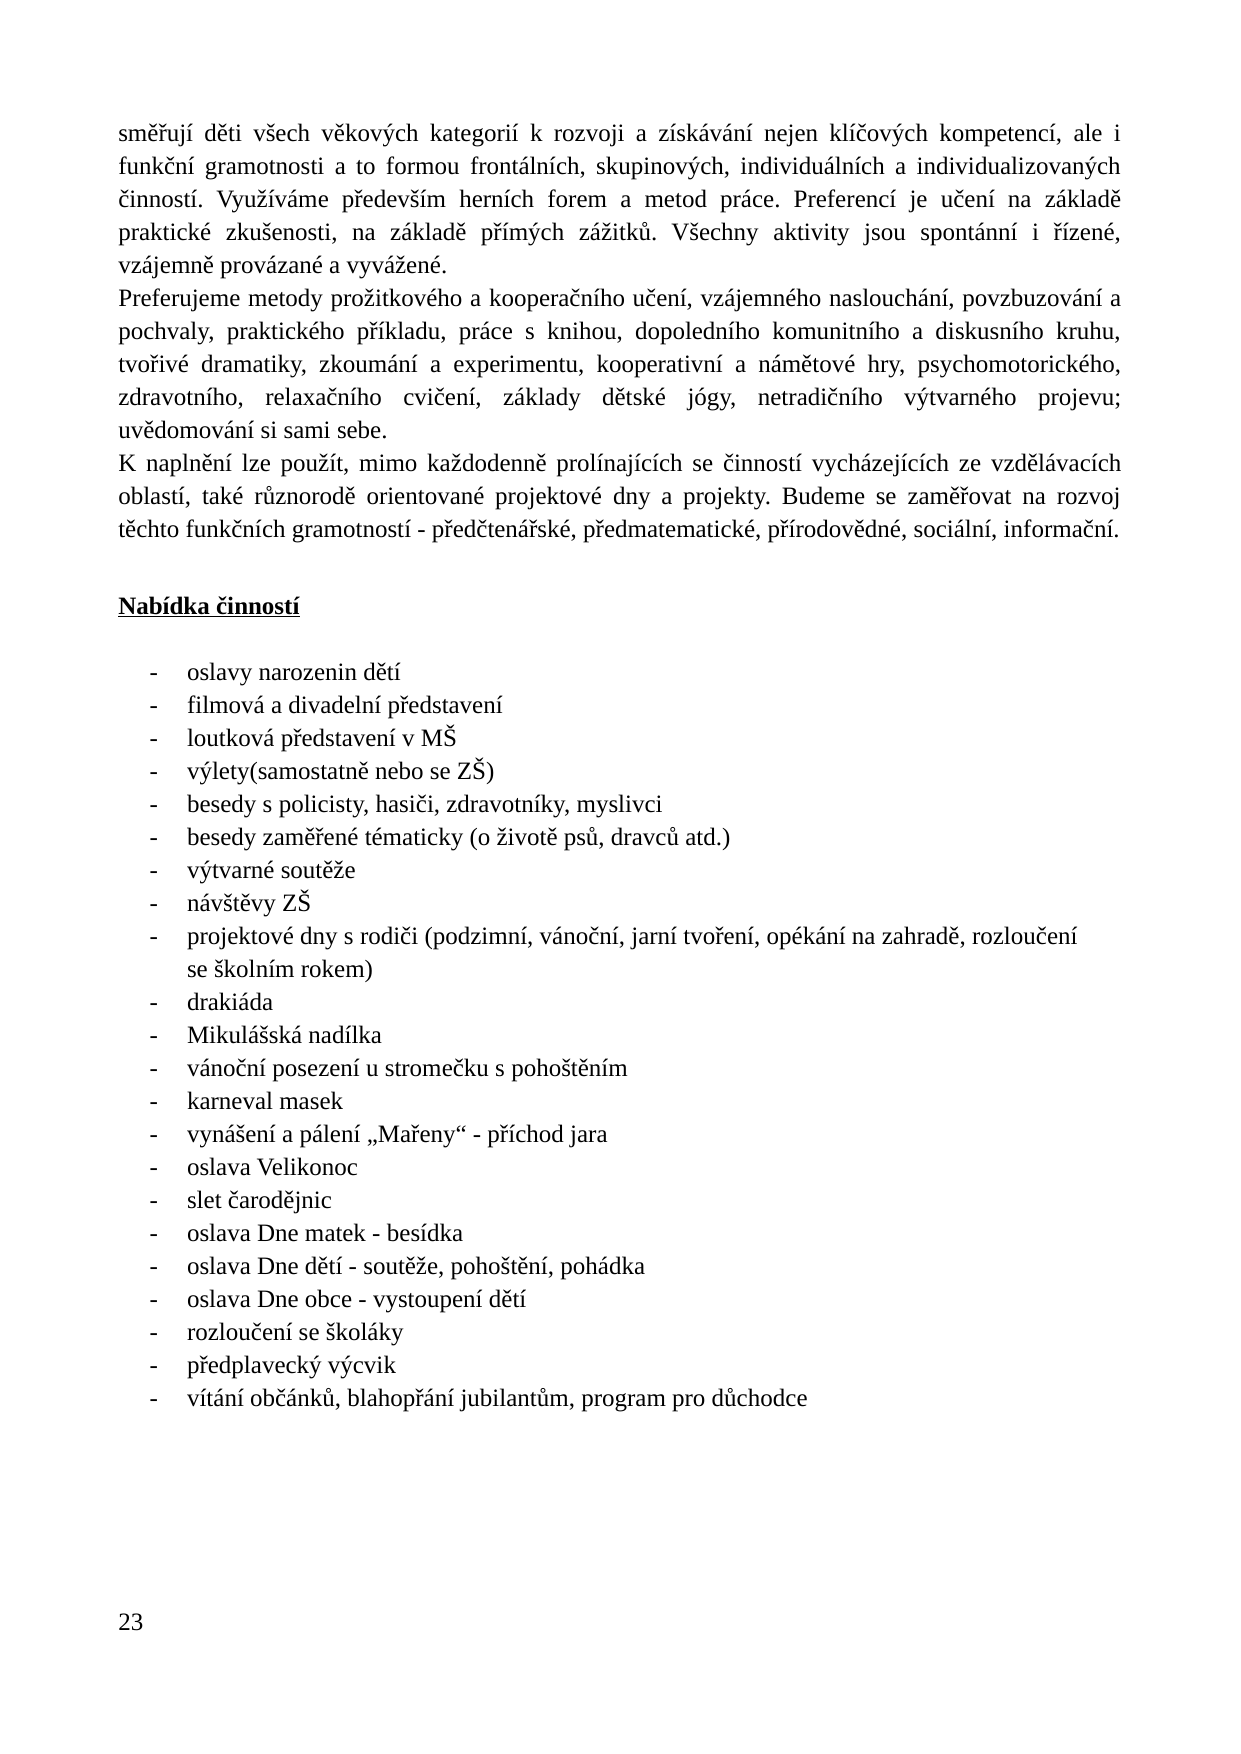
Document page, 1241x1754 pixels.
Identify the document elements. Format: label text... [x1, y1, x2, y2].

list oslavy narozenin dětí [149, 657, 1122, 686]
list předplavecký výcvik [149, 1350, 1122, 1379]
list besedy s policisty, hasiči, zdravotníky, myslivci [149, 789, 1122, 818]
list oslava Dne dětí - soutěže, pohoštění, pohádka [149, 1251, 1122, 1280]
list drakiáda [149, 987, 1122, 1016]
list návštěvy ZŠ [149, 888, 1122, 917]
list rozloučení se školáky [149, 1317, 1122, 1346]
list besedy zaměřené tématicky (o životě psů, dravců atd.) [149, 822, 1122, 851]
list vynášení a pálení „Mařeny“ - příchod jara [149, 1119, 1122, 1148]
text K naplnění lze použít, mimo každodenně prolínajících se činností vycházejících ze vzdělávacích oblastí, také různorodě orientované projektové dny a projekty. Budeme se zaměřovat na rozvoj těchto funkčních gramotností - předčtenářské, předmatematické, přírodovědné, sociální, informační. [118, 448, 1122, 543]
list karneval masek [149, 1086, 1122, 1115]
list projektové dny s rodiči (podzimní, vánoční, jarní tvoření, opékání na zahradě, rozloučení [149, 921, 1122, 950]
list slet čarodějnic [149, 1185, 1122, 1214]
text se školním rokem) [187, 954, 1122, 983]
list výtvarné soutěže [149, 855, 1122, 884]
list vítání občánků, blahopřání jubilantům, program pro důchodce [149, 1383, 1122, 1412]
text Preferujeme metody prožitkového a kooperačního učení, vzájemného naslouchání, povzbuzování a pochvaly, praktického příkladu, práce s knihou, dopoledního komunitního a diskusního kruhu, tvořivé dramatiky, zkoumání a experimentu, kooperativní a námětové hry, psychomotorického, zdravotního, relaxačního cvičení, základy dětské jógy, netradičního výtvarného projevu; uvědomování si sami sebe. [118, 283, 1122, 444]
list vánoční posezení u stromečku s pohoštěním [149, 1053, 1122, 1082]
list výlety(samostatně nebo se ZŠ) [149, 756, 1122, 785]
list loutková představení v MŠ [149, 723, 1122, 752]
list oslava Dne obce - vystoupení dětí [149, 1284, 1122, 1313]
list filmová a divadelní představení [149, 690, 1122, 719]
list oslava Dne matek - besídka [149, 1218, 1122, 1247]
list Mikulášská nadílka [149, 1020, 1122, 1049]
list oslava Velikonoc [149, 1152, 1122, 1181]
text Nabídka činností [118, 591, 1122, 619]
text směřují děti všech věkových kategorií k rozvoji a získávání nejen klíčových kompetencí, ale i funkční gramotnosti a to formou frontálních, skupinových, individuálních a individualizovaných činností. Využíváme především herních forem a metod práce. Preferencí je učení na základě praktické zkušenosti, na základě přímých zážitků. Všechny aktivity jsou spontánní i řízené, vzájemně provázané a vyvážené. [118, 118, 1122, 279]
